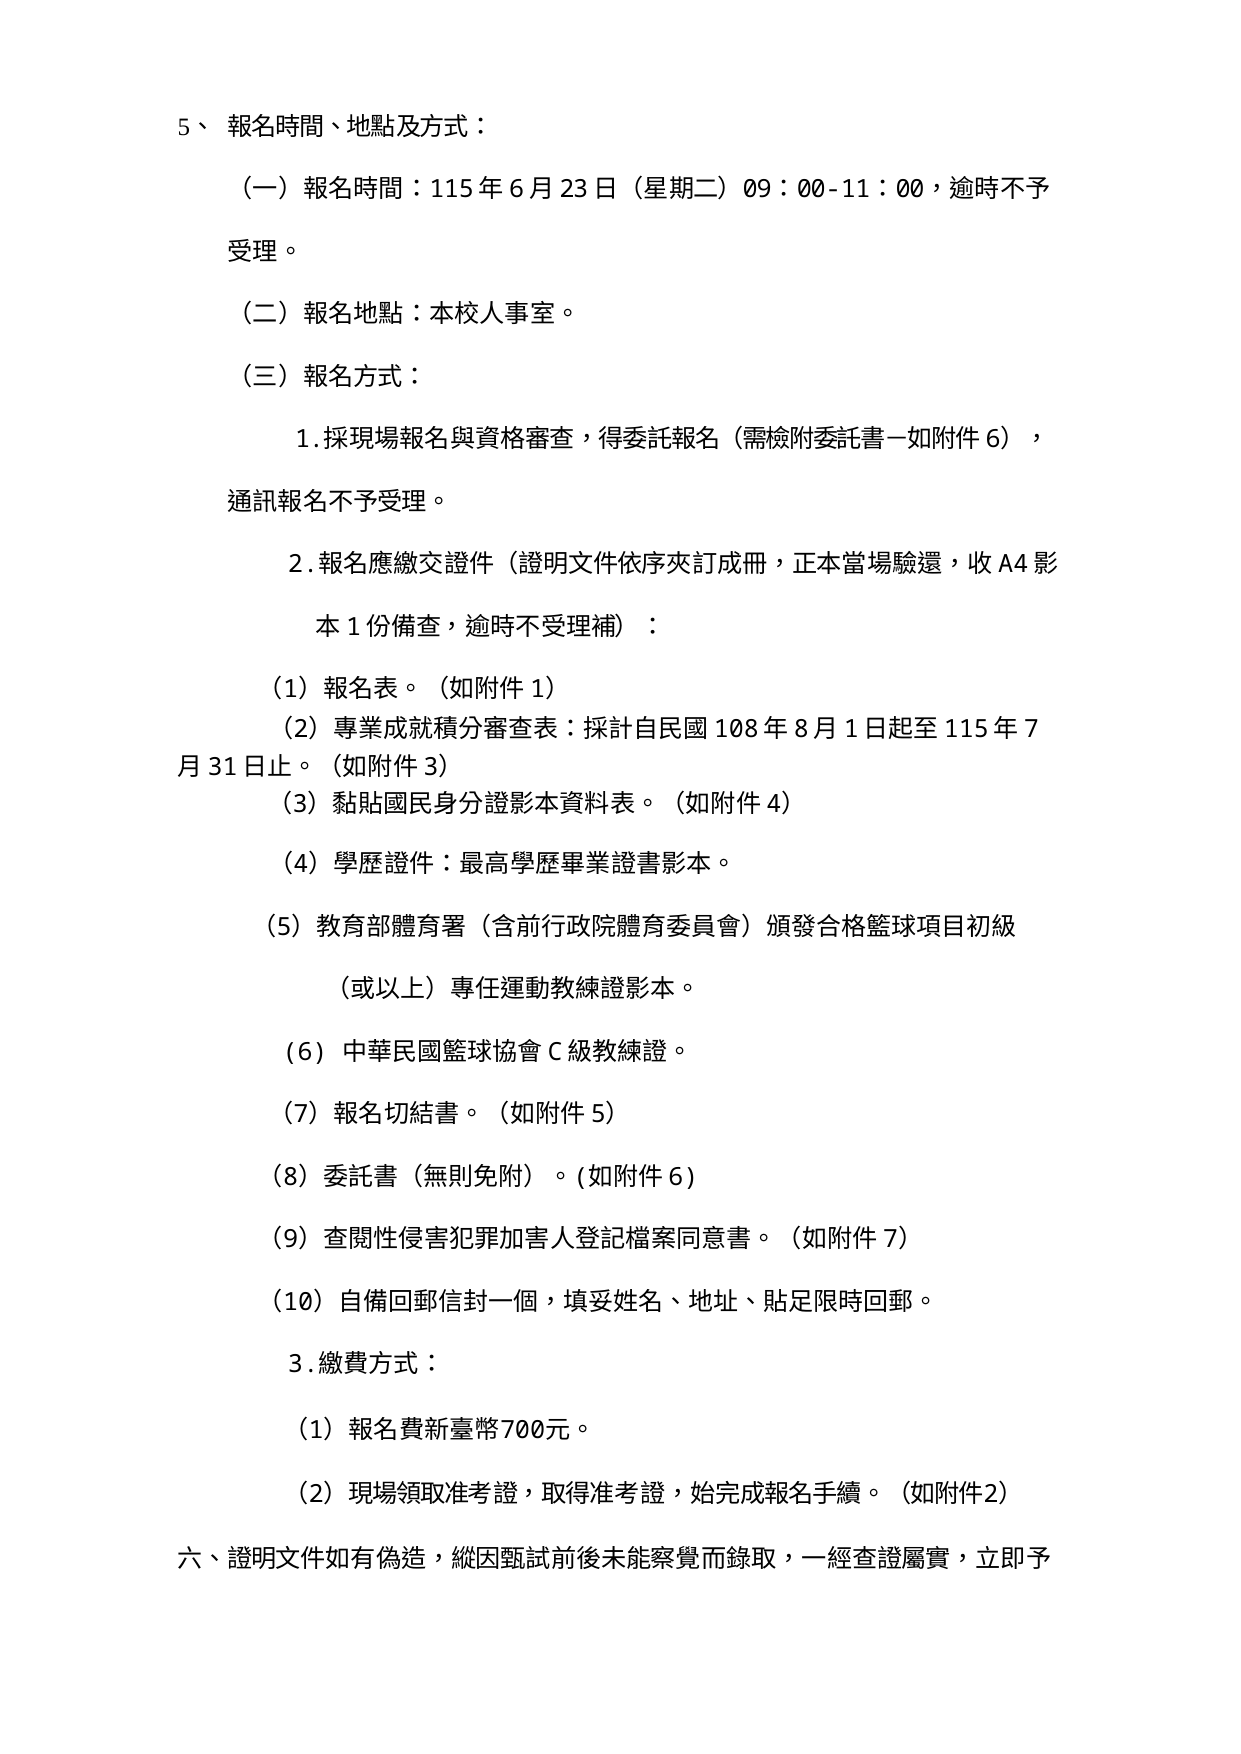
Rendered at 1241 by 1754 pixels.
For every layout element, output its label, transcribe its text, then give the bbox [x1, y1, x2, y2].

text （一）報名時間：115年6月23日（星期二）09：00-11：00，逾時不予受理。 [227, 145, 1063, 270]
text （2）專業成就積分審查表：採計自民國108年8月1日起至115年7月31日止。（如附件3） [177, 708, 1063, 783]
text 3.繳費方式： [227, 1320, 1063, 1383]
text （二）報名地點：本校人事室。 [227, 270, 1063, 333]
text 2.報名應繳交證件（證明文件依序夾訂成冊，正本當場驗還，收A4影本1份備查，逾時不受理補）： [227, 520, 1063, 645]
text 1.採現場報名與資格審查，得委託報名（需檢附委託書－如附件6），通訊報名不予受理。 [227, 395, 1063, 520]
text （2）現場領取准考證，取得准考證，始完成報名手續。（如附件2） [177, 1449, 1065, 1512]
text （3）黏貼國民身分證影本資料表。（如附件4） [177, 783, 1063, 820]
text （5）教育部體育署（含前行政院體育委員會）頒發合格籃球項目初級（或以上）專任運動教練證影本。 [251, 883, 1063, 1008]
text （9）查閱性侵害犯罪加害人登記檔案同意書。（如附件7） [227, 1195, 1063, 1258]
text 六、證明文件如有偽造，縱因甄試前後未能察覺而錄取，一經查證屬實，立即予以解聘。又錄取後無法依教育人員任用條例或相關辦法聘任者，亦予以解聘，並追究當事人相關法律責任。 [177, 1515, 1065, 1577]
text (6) 中華民國籃球協會C級教練證。 [177, 1008, 1063, 1070]
text （三）報名方式： [227, 333, 1063, 395]
text （10）自備回郵信封一個，填妥姓名、地址、貼足限時回郵。 [227, 1258, 1063, 1320]
text （8）委託書（無則免附）。(如附件6) [227, 1133, 1063, 1195]
text （7）報名切結書。（如附件5） [177, 1070, 1063, 1133]
list 報名時間、地點及方式： [177, 83, 1063, 145]
text （1）報名表。（如附件1） [227, 645, 1063, 708]
text （4）學歷證件：最高學歷畢業證書影本。 [177, 820, 1063, 883]
text （1）報名費新臺幣700元。 [177, 1386, 1097, 1449]
